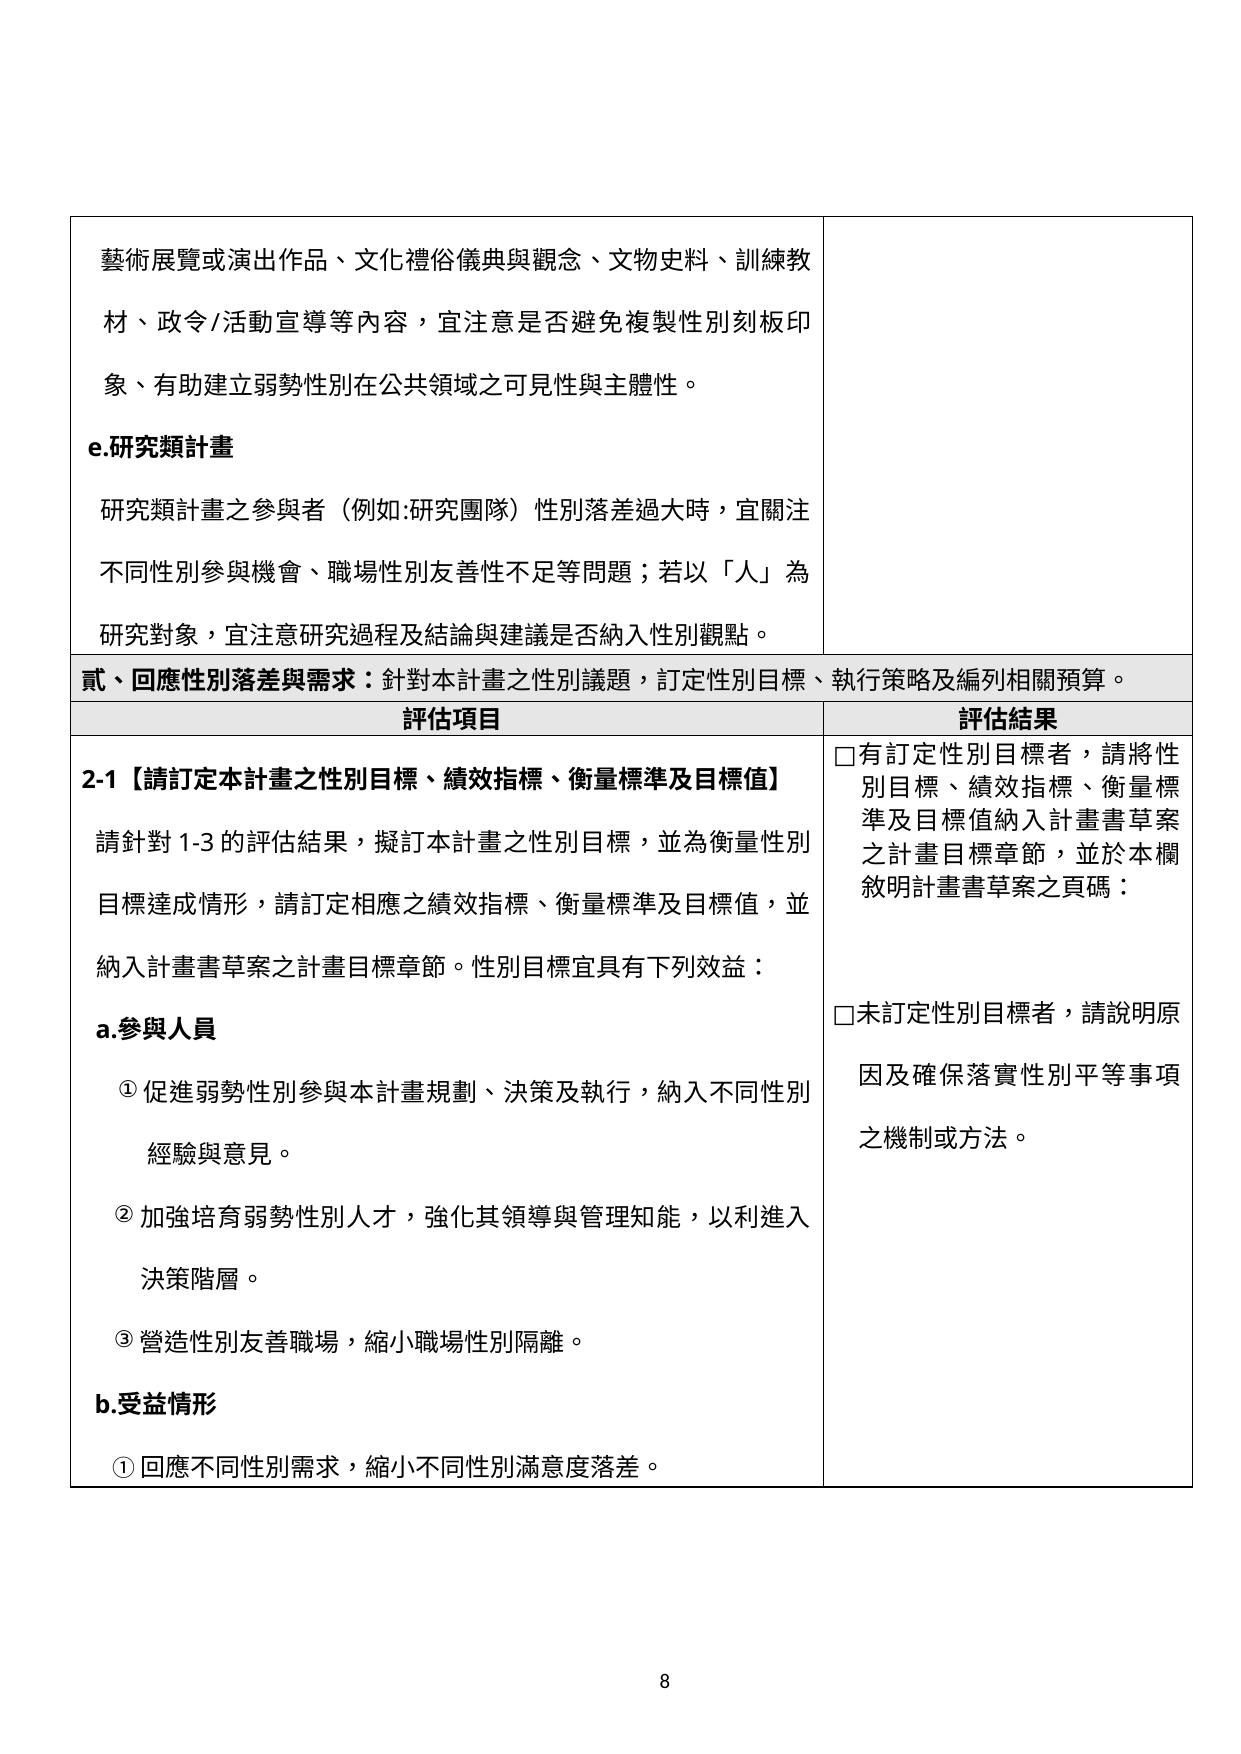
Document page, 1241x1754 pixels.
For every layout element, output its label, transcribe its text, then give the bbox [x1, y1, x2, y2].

table_cell 藝術展覽或演出作品、文化禮俗儀典與觀念、文物史料、訓練教材、政令/活動宣導等內容，宜注意是否避免複製性別刻板印象、有助建立弱勢性別在公共領域之可見性與主體性。 e.研究類計畫 研究類計畫之參與者（例如:研究團隊）性別落差過大時，宜關注不同性別參與機會、職場性別友善性不足等問題；若以「人」為研究對象，宜注意研究過程及結論與建議是否納入性別觀點。 [71, 217, 823, 654]
table_cell 貳、回應性別落差與需求：針對本計畫之性別議題，訂定性別目標、執行策略及編列相關預算。 [71, 655, 1192, 701]
table_cell 2-1【請訂定本計畫之性別目標、績效指標、衡量標準及目標值】 請針對1-3的評估結果，擬訂本計畫之性別目標，並為衡量性別目標達成情形，請訂定相應之績效指標、衡量標準及目標值，並納入計畫書草案之計畫目標章節。性別目標宜具有下列效益： a.參與人員 ①促進弱勢性別參與本計畫規劃、決策及執行，納入不同性別經驗與意見。 ②加強培育弱勢性別人才，強化其領導與管理知能，以利進入決策階層。 ③營造性別友善職場，縮小職場性別隔離。 b.受益情形 ① 回應不同性別需求，縮小不同性別滿意度落差。 [71, 736, 823, 1486]
table_cell □有訂定性別目標者，請將性別目標、績效指標、衡量標準及目標值納入計畫書草案之計畫目標章節，並於本欄敘明計畫書草案之頁碼： □未訂定性別目標者，請說明原因及確保落實性別平等事項之機制或方法。 [824, 736, 1192, 1486]
table_cell [824, 217, 1192, 654]
table_cell 評估項目 [71, 702, 823, 735]
table_cell 評估結果 [824, 702, 1192, 735]
